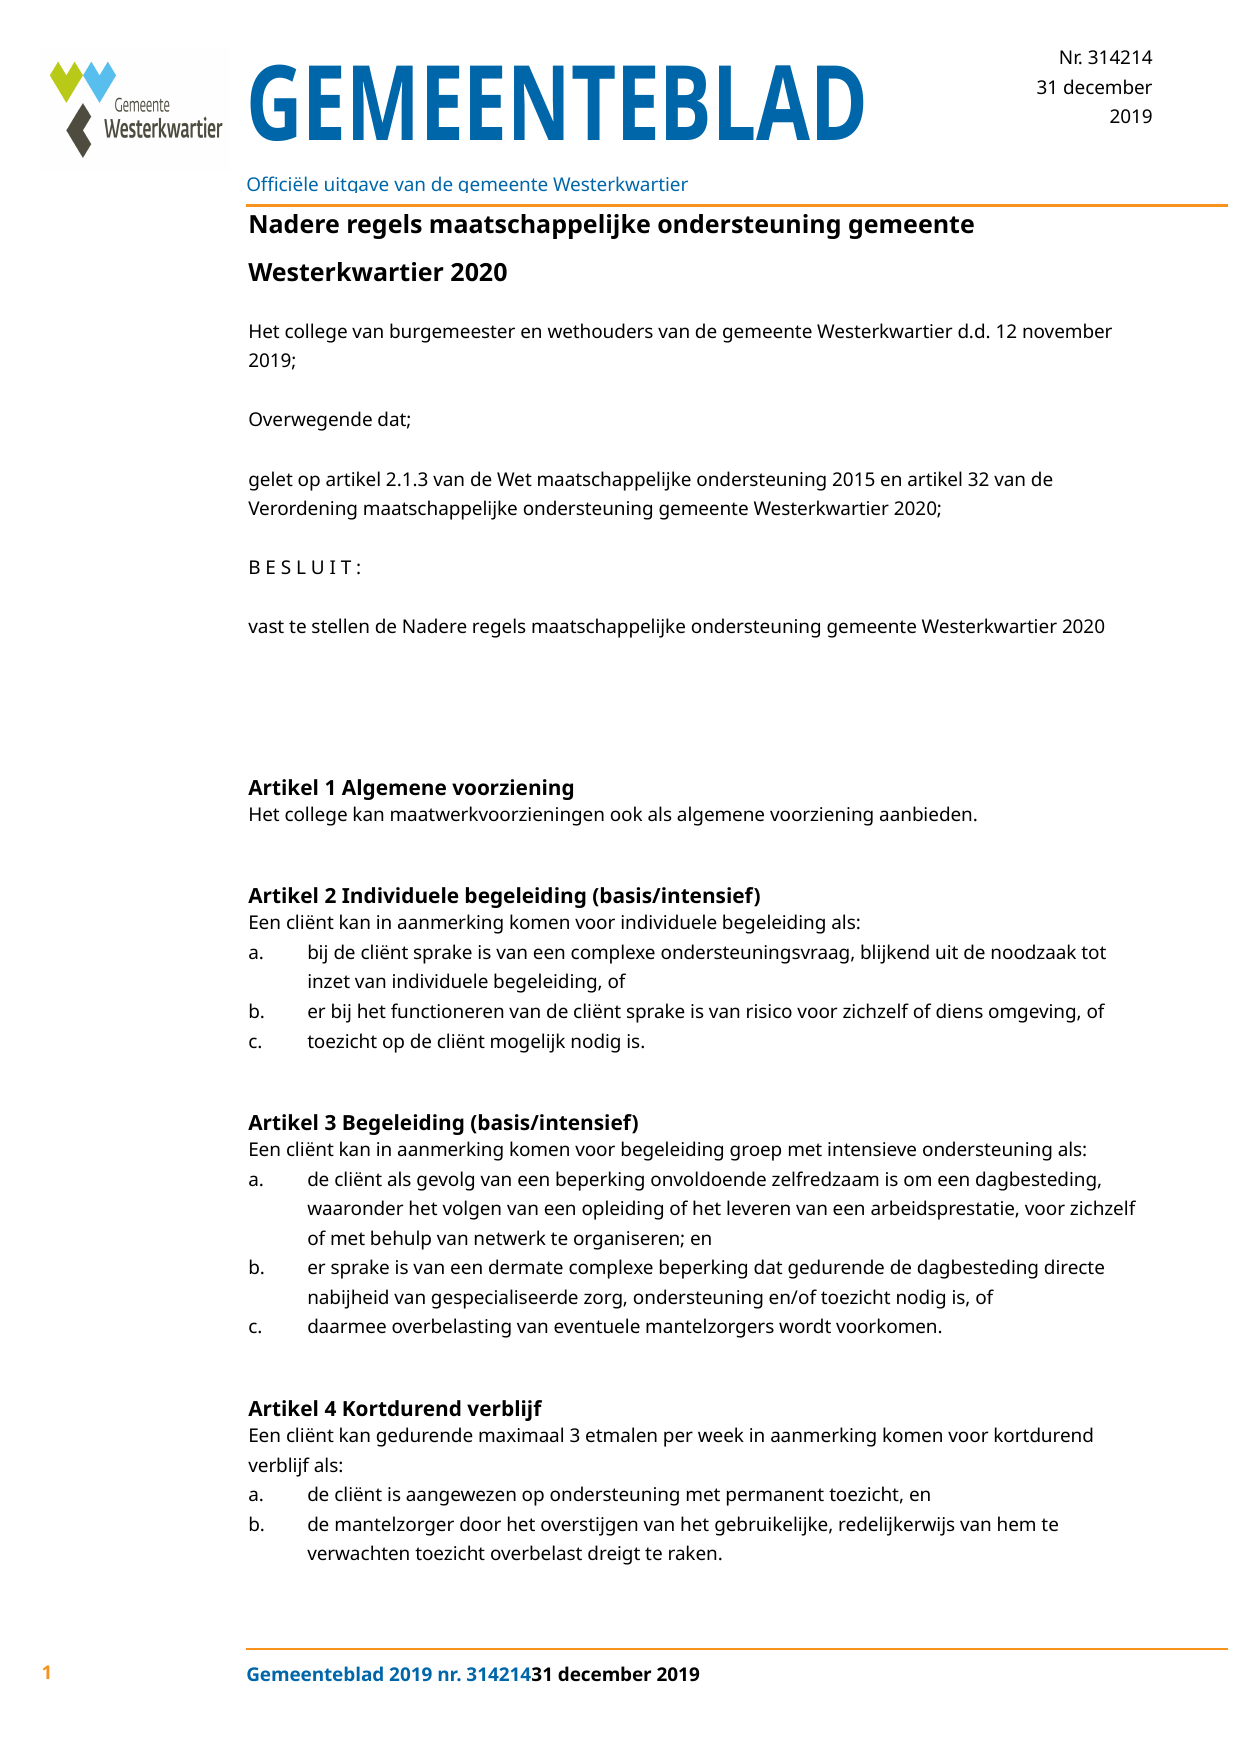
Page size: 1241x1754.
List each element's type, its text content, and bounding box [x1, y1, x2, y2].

text Het college kan maatwerkvoorzieningen ook als algemene voorziening aanbieden. [248, 801, 1152, 827]
text Artikel 2 Individuele begeleiding (basis/intensief) [248, 881, 1152, 909]
text gelet op artikel 2.1.3 van de Wet maatschappelijke ondersteuning 2015 en artikel 32 van de Verordening maatschappelijke ondersteuning gemeente Westerkwartier 2020; [248, 466, 1152, 521]
text Een cliënt kan in aanmerking komen voor individuele begeleiding als: [248, 909, 1152, 935]
list er sprake is van een dermate complexe beperking dat gedurende de dagbesteding directe nabijheid van gespecialiseerde zorg, ondersteuning en/of toezicht nodig is, of [248, 1254, 1152, 1310]
text Artikel 1 Algemene voorziening [248, 773, 1152, 801]
list de cliënt is aangewezen op ondersteuning met permanent toezicht, en [248, 1481, 1152, 1507]
text Een cliënt kan in aanmerking komen voor begeleiding groep met intensieve ondersteuning als: [248, 1136, 1152, 1162]
text Artikel 4 Kortdurend verblijf [248, 1394, 1152, 1422]
list er bij het functioneren van de cliënt sprake is van risico voor zichzelf of diens omgeving, of [248, 998, 1152, 1024]
text Artikel 3 Begeleiding (basis/intensief) [248, 1108, 1152, 1136]
text Nadere regels maatschappelijke ondersteuning gemeente Westerkwartier 2020 [248, 207, 1152, 288]
list de cliënt als gevolg van een beperking onvoldoende zelfredzaam is om een dagbesteding, waaronder het volgen van een opleiding of het leveren van een arbeidsprestatie, voor zichzelf of met behulp van netwerk te organiseren; en [248, 1166, 1152, 1251]
picture [41, 47, 231, 172]
text vast te stellen de Nadere regels maatschappelijke ondersteuning gemeente Westerkwartier 2020 [248, 614, 1152, 639]
list toezicht op de cliënt mogelijk nodig is. [248, 1028, 1152, 1053]
text Het college van burgemeester en wethouders van de gemeente Westerkwartier d.d. 12 november 2019; [248, 318, 1152, 373]
text Overwegende dat; [248, 407, 1152, 432]
text Een cliënt kan gedurende maximaal 3 etmalen per week in aanmerking komen voor kortdurend verblijf als: [248, 1422, 1152, 1477]
list daarmee overbelasting van eventuele mantelzorgers wordt voorkomen. [248, 1314, 1152, 1339]
list bij de cliënt sprake is van een complexe ondersteuningsvraag, blijkend uit de noodzaak tot inzet van individuele begeleiding, of [248, 939, 1152, 994]
list de mantelzorger door het overstijgen van het gebruikelijke, redelijkerwijs van hem te verwachten toezicht overbelast dreigt te raken. [248, 1511, 1152, 1566]
text B E S L U I T : [248, 554, 1152, 580]
